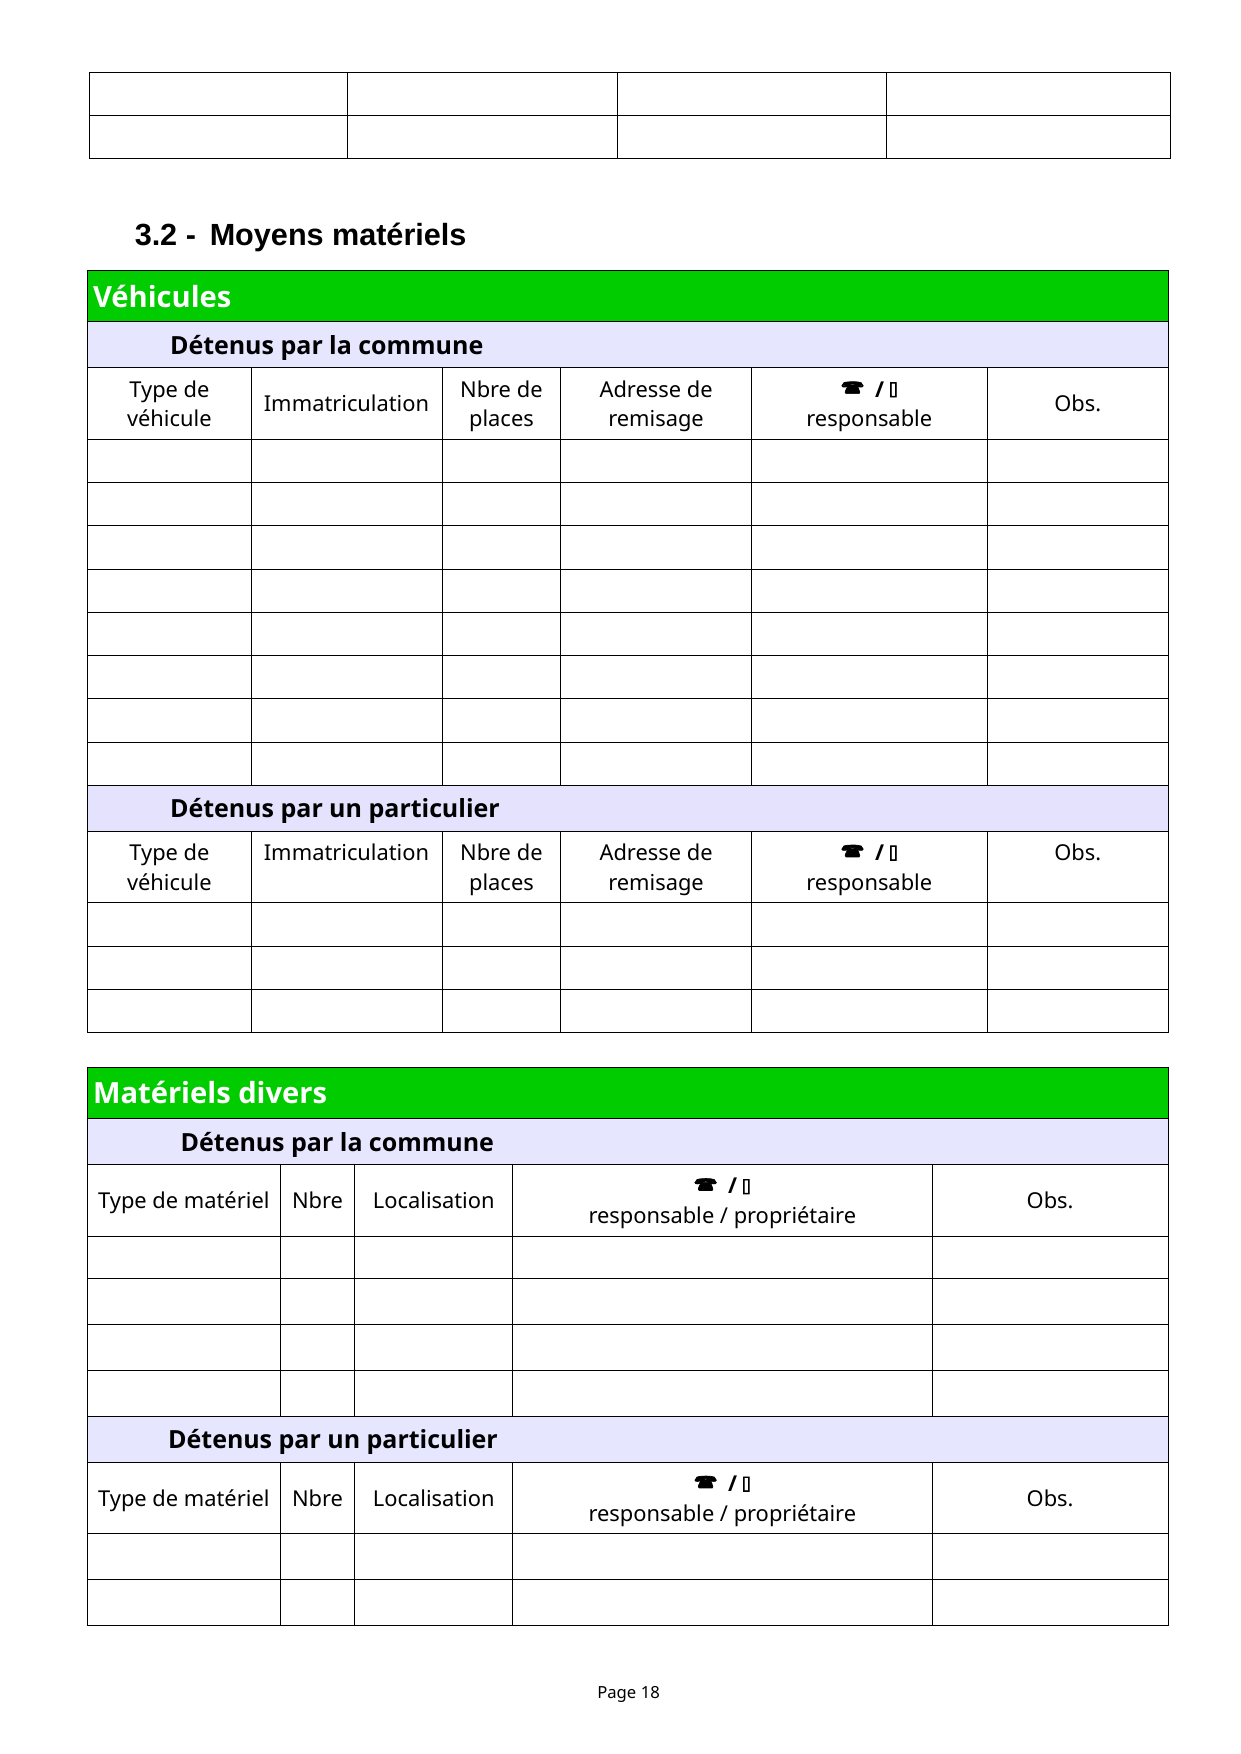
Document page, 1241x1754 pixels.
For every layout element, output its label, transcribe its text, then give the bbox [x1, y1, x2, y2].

table_cell [561, 526, 751, 568]
table_cell Type de matériel [88, 1463, 280, 1533]
table_cell [561, 743, 751, 785]
table_cell Immatriculation [252, 832, 442, 902]
table_cell [561, 699, 751, 741]
table_cell [988, 483, 1168, 525]
table_cell [443, 947, 560, 989]
table_cell [90, 116, 347, 158]
table_cell [752, 440, 987, 482]
table_cell [513, 1534, 932, 1579]
table_cell [561, 613, 751, 655]
table_cell Localisation [355, 1463, 512, 1533]
table_cell [752, 947, 987, 989]
table_cell [90, 73, 347, 115]
table_cell Type de véhicule [88, 368, 251, 439]
table_cell Détenus par la commune [88, 322, 1168, 367]
table_cell [561, 903, 751, 946]
table_cell /  responsable / propriétaire [513, 1463, 932, 1533]
table_cell [752, 903, 987, 946]
table_cell [281, 1325, 354, 1370]
table_cell [988, 743, 1168, 785]
table_cell Immatriculation [252, 368, 442, 439]
table_cell [355, 1371, 512, 1416]
table_cell [252, 743, 442, 785]
table_cell [355, 1580, 512, 1625]
table_cell [88, 526, 251, 568]
table_cell Détenus par un particulier [88, 786, 1168, 831]
table_cell [618, 73, 886, 115]
table_cell Type de véhicule [88, 832, 251, 902]
table_cell [252, 613, 442, 655]
table_cell [348, 73, 617, 115]
table_cell [252, 903, 442, 946]
table_cell Détenus par un particulier [88, 1417, 1168, 1462]
table_cell [88, 1325, 280, 1370]
table_cell [252, 570, 442, 612]
table_cell [252, 990, 442, 1032]
table_cell [88, 1237, 280, 1278]
table_cell Type de matériel [88, 1165, 280, 1236]
table_cell Adresse de remisage [561, 832, 751, 902]
table_cell Obs. [988, 368, 1168, 439]
table_cell [513, 1371, 932, 1416]
table_cell [281, 1580, 354, 1625]
table_cell Obs. [933, 1463, 1168, 1533]
table_cell [355, 1279, 512, 1324]
table_cell [281, 1237, 354, 1278]
table_cell [443, 656, 560, 698]
table_cell [988, 903, 1168, 946]
table_cell [252, 947, 442, 989]
table_cell [443, 743, 560, 785]
table_cell [252, 656, 442, 698]
table_cell Obs. [933, 1165, 1168, 1236]
table_cell [988, 440, 1168, 482]
table_cell [348, 116, 617, 158]
table_cell [988, 990, 1168, 1032]
table_cell [887, 73, 1170, 115]
table_cell [561, 656, 751, 698]
table_header Véhicules [88, 271, 1168, 321]
table_cell [443, 699, 560, 741]
table_cell [752, 656, 987, 698]
table_cell [988, 656, 1168, 698]
table_cell [933, 1325, 1168, 1370]
table_cell [252, 440, 442, 482]
table_cell [513, 1580, 932, 1625]
table_cell [355, 1534, 512, 1579]
table_cell [561, 947, 751, 989]
table_cell [281, 1534, 354, 1579]
table_cell [752, 570, 987, 612]
table_cell [88, 903, 251, 946]
table_cell Nbre [281, 1463, 354, 1533]
table_cell [88, 947, 251, 989]
table_cell [513, 1237, 932, 1278]
table_cell [752, 699, 987, 741]
table_cell [887, 116, 1170, 158]
table_cell [933, 1534, 1168, 1579]
table_cell [88, 743, 251, 785]
table_cell [88, 1580, 280, 1625]
table_cell Adresse de remisage [561, 368, 751, 439]
table_cell [618, 116, 886, 158]
table_cell [88, 570, 251, 612]
table_cell [752, 613, 987, 655]
table_cell [752, 526, 987, 568]
table_cell /  responsable [752, 368, 987, 439]
table_cell [513, 1325, 932, 1370]
table_cell [561, 990, 751, 1032]
table_header Matériels divers [88, 1068, 1168, 1118]
table_cell [933, 1279, 1168, 1324]
table_cell /  responsable / propriétaire [513, 1165, 932, 1236]
table_cell [561, 570, 751, 612]
table_cell [513, 1279, 932, 1324]
table_cell [561, 440, 751, 482]
table_cell [443, 483, 560, 525]
table_cell Nbre de places [443, 368, 560, 439]
table_cell [88, 990, 251, 1032]
subtitle Moyens matériels [134, 217, 1169, 252]
table_cell [933, 1580, 1168, 1625]
table_cell [252, 699, 442, 741]
table_cell [355, 1325, 512, 1370]
table_cell [443, 526, 560, 568]
table_cell [88, 1534, 280, 1579]
table_cell [355, 1237, 512, 1278]
table_cell [281, 1279, 354, 1324]
table_cell [933, 1237, 1168, 1278]
table_cell [443, 613, 560, 655]
table_cell [88, 440, 251, 482]
table_cell [988, 699, 1168, 741]
table_cell [561, 483, 751, 525]
table_cell [988, 947, 1168, 989]
table_cell [88, 656, 251, 698]
table_cell [88, 483, 251, 525]
table_cell Localisation [355, 1165, 512, 1236]
table_cell Nbre [281, 1165, 354, 1236]
table_cell [988, 613, 1168, 655]
table_cell [443, 903, 560, 946]
table_cell [443, 440, 560, 482]
table_cell [88, 1279, 280, 1324]
table_cell [752, 743, 987, 785]
table_cell [443, 990, 560, 1032]
table_cell /  responsable [752, 832, 987, 902]
table_cell [443, 570, 560, 612]
table_cell Détenus par la commune [88, 1119, 1168, 1164]
table_cell [752, 990, 987, 1032]
table_cell [88, 1371, 280, 1416]
table_cell [88, 699, 251, 741]
table_cell Nbre de places [443, 832, 560, 902]
table_cell [252, 526, 442, 568]
table_cell [88, 613, 251, 655]
table_cell Obs. [988, 832, 1168, 902]
table_cell [752, 483, 987, 525]
table_cell [252, 483, 442, 525]
table_cell [988, 526, 1168, 568]
table_cell [933, 1371, 1168, 1416]
table_cell [988, 570, 1168, 612]
table_cell [281, 1371, 354, 1416]
